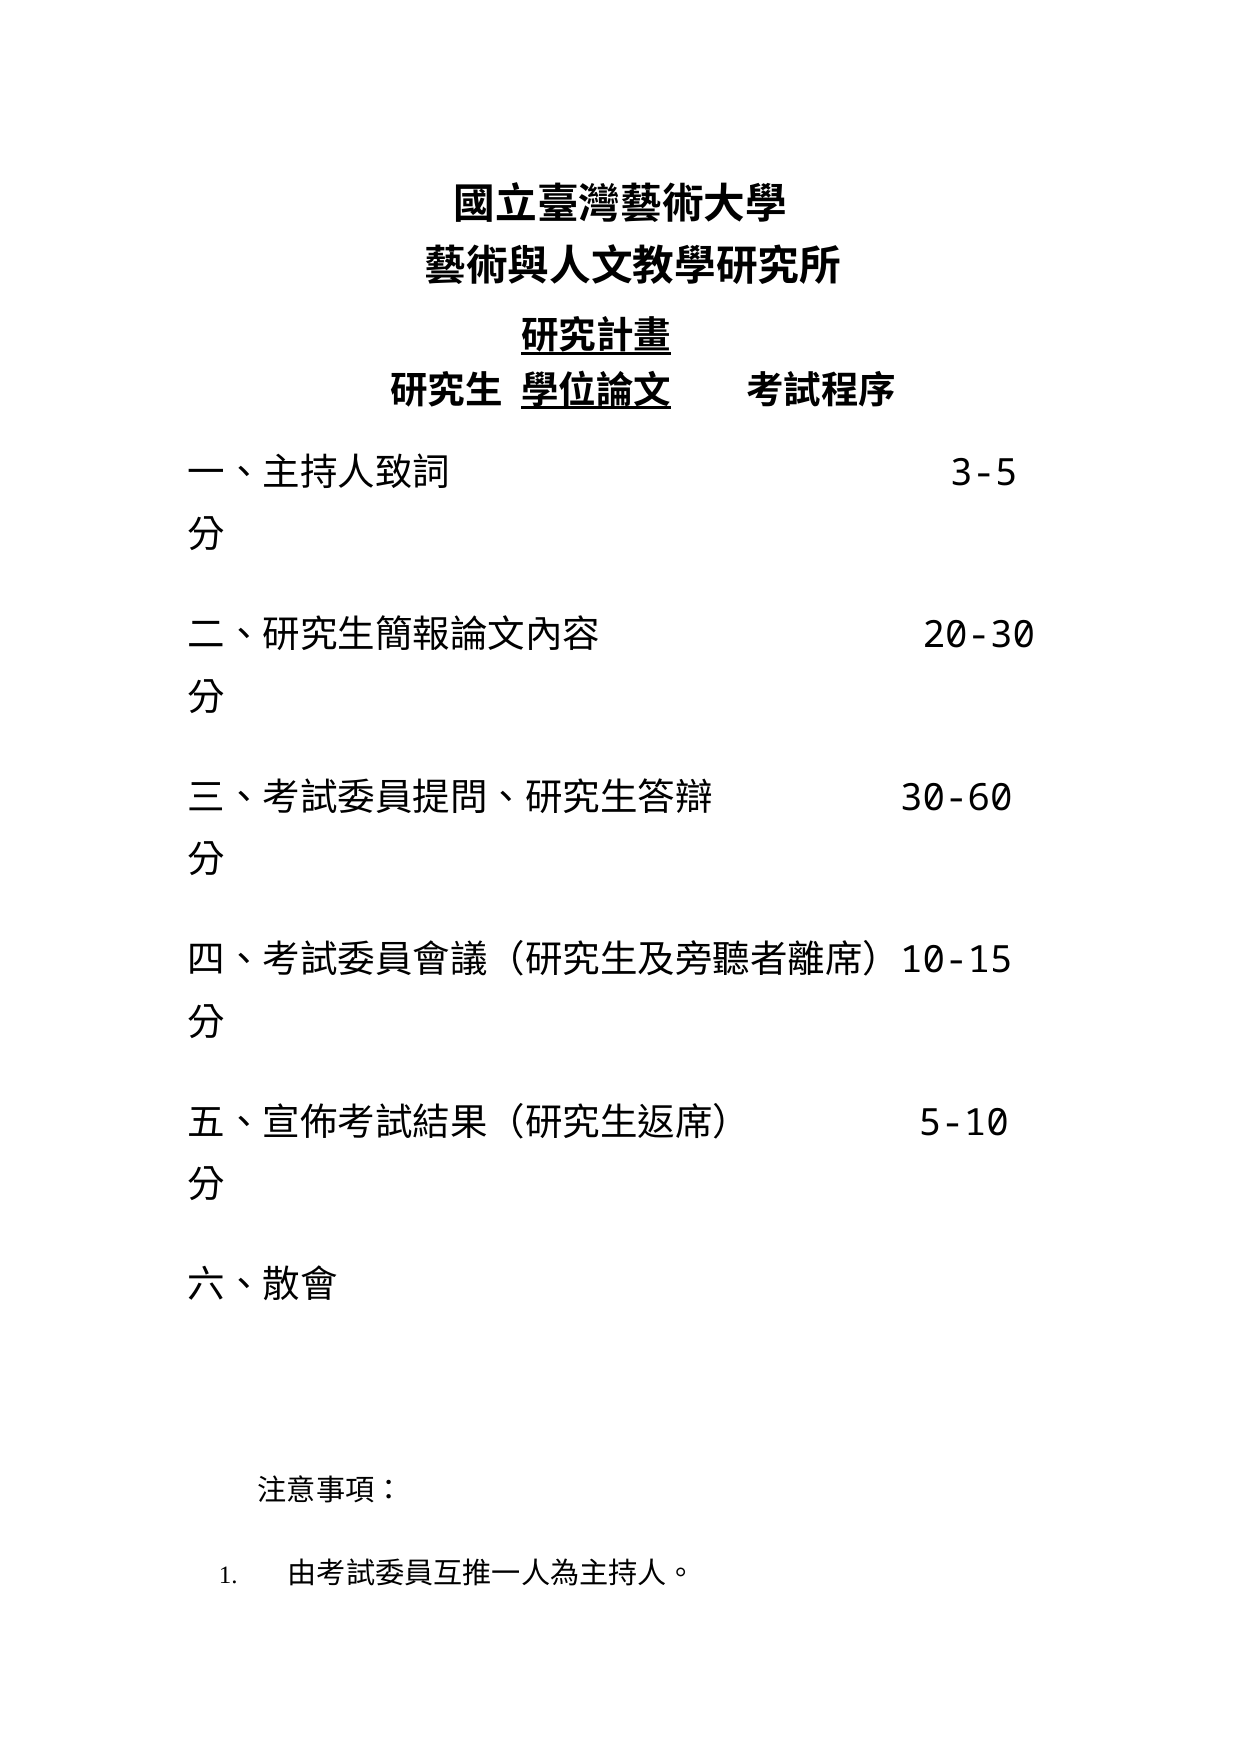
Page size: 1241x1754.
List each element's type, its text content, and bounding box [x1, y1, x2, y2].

text 三、考試委員提問、研究生答辯 30-60分 [187, 752, 1053, 877]
text 四、考試委員會議（研究生及旁聽者離席）10-15分 [187, 914, 1053, 1039]
text 國立臺灣藝術大學 [187, 158, 1053, 221]
text 注意事項： [187, 1446, 1053, 1508]
text 研究生 [187, 346, 506, 408]
text 研究計畫 [521, 305, 679, 359]
text 藝術與人文教學研究所 [187, 221, 1053, 283]
text 二、研究生簡報論文內容 20-30分 [187, 589, 1053, 714]
text 考試程序 [694, 346, 1053, 408]
text 學位論文 [521, 359, 679, 414]
list 由考試委員互推一人為主持人。 [187, 1529, 1053, 1592]
text 一、主持人致詞 3-5分 [187, 427, 1053, 552]
text 五、宣佈考試結果（研究生返席） 5-10分 [187, 1077, 1053, 1202]
text 六、散會 [187, 1239, 1053, 1302]
